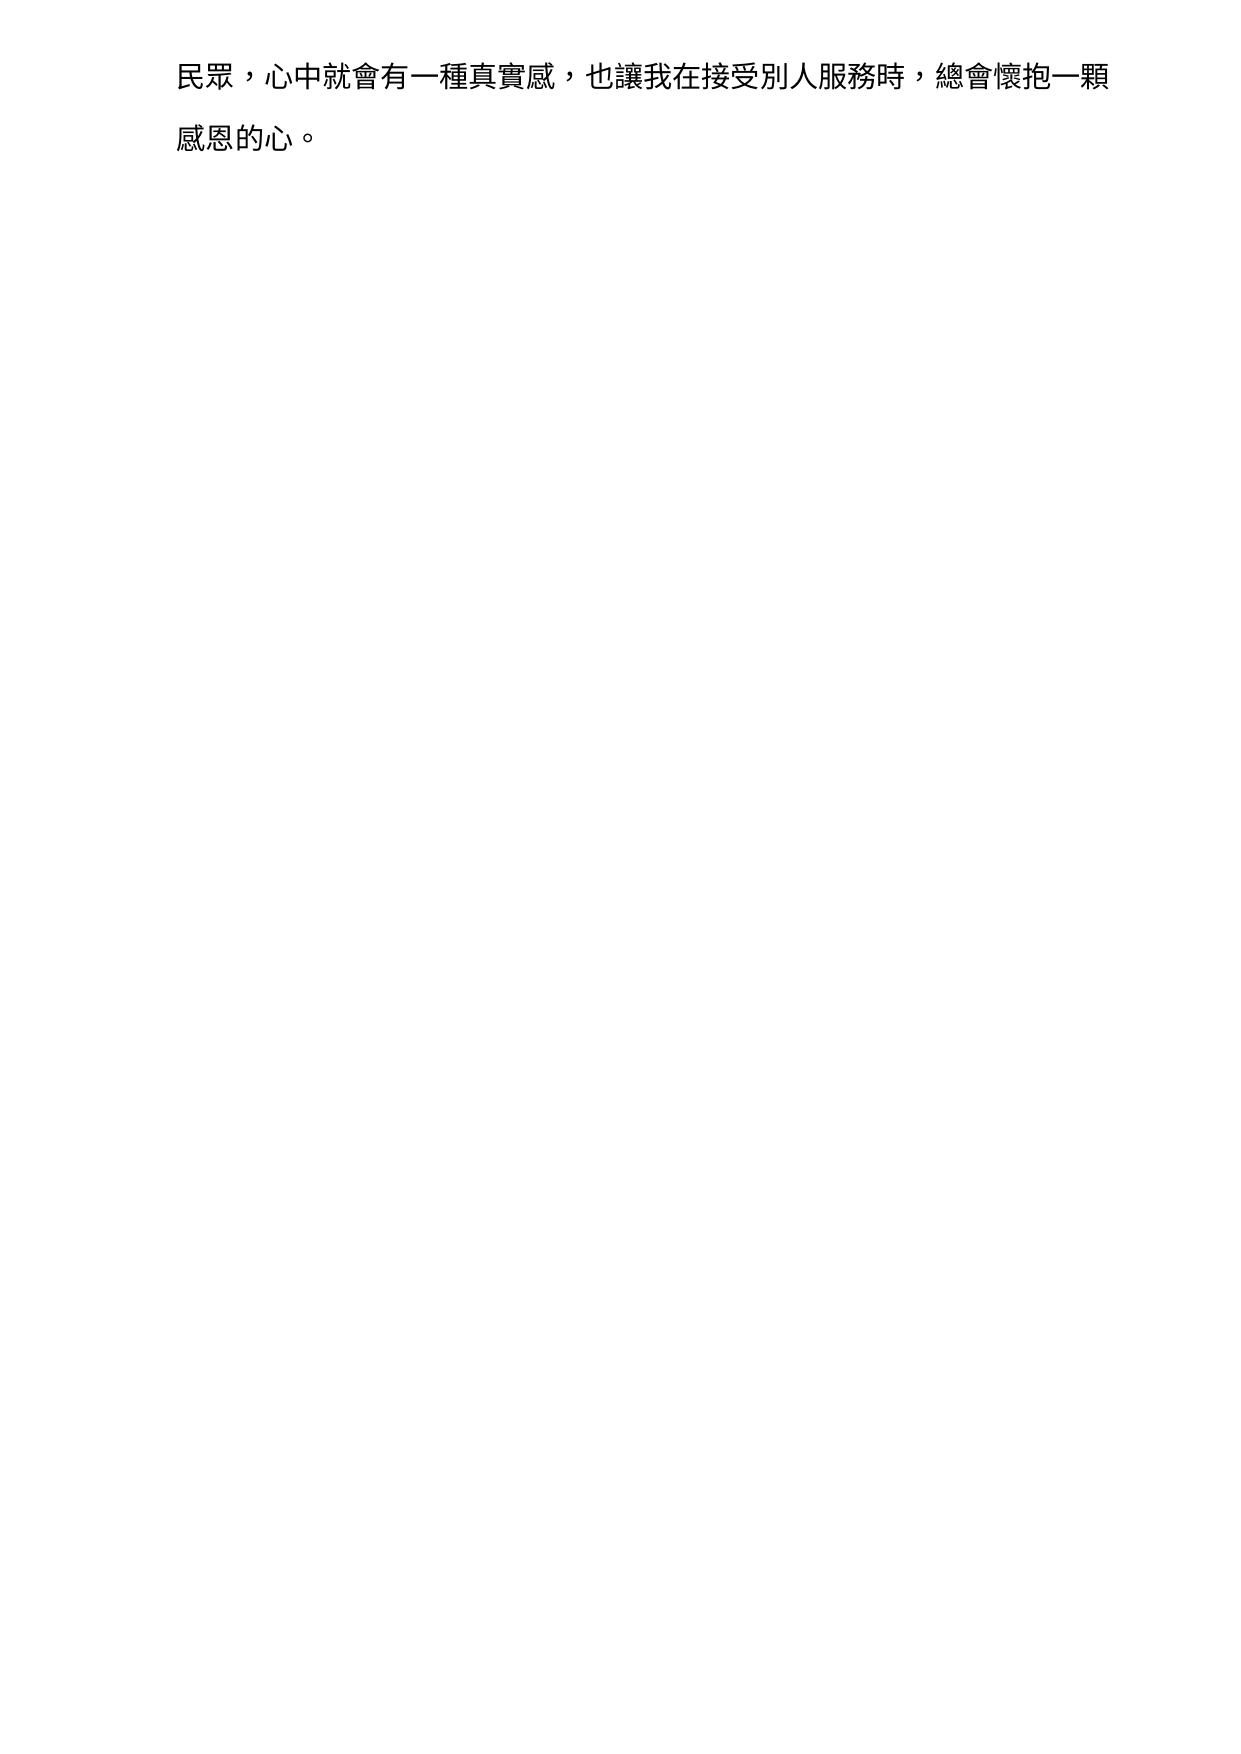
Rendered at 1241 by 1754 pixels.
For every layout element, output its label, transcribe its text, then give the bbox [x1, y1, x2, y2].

text 五月初夏已熱浪滾滾，心裡想著一年一度與納稅義務人頻繁接觸的季節來臨了，在大家忙的不可開交時候，突然聽到一陣很大的叫聲，看到一位滿臉不悅及嘴中念念有詞的民眾，承辦人員於是驅前親切問候說：小姐妳好；請問貴姓。民眾冷冷說著：我姓胡。胡小姐妳好；請問有什麼地方可以為妳服務的，經承辦員溫柔委婉的詢問下，胡小姐說出她剛收到房屋稅單，質疑為什麼今年的稅金會比去年的多。待民眾坐定後，承辦員查了一下電腦資料，原來胡小姐的房屋設有公司商號，雖然已經結束營業供住家使用，卻未申請使用情形變更為住家用稅率，以致還是以營業用稅率課徵房屋稅，經承辦員耐心的解釋，並輔導胡小姐填寫一份房屋使用情形變更申請書，同時告知將派員勘查房屋實際使用情形後，始得變更為適當之稅率課徵房屋稅。此番稽徵程序的說明胡小姐才乍然點醒，連忙說聲謝謝並對剛才的不和善語氣表示歉意。撰稿人曾擔任稅籍清查業務，而直接面對民眾的服務，今天是第一次經驗，雖然簡單的說明服務，但對於房屋稅服務區的繁鎖業務覺得還有很多需要學習的地方。現在只要能直接服務到民眾，心中就會有一種真實感，也讓我在接受別人服務時，總會懷抱一顆感恩的心。 [176, 33, 1137, 158]
